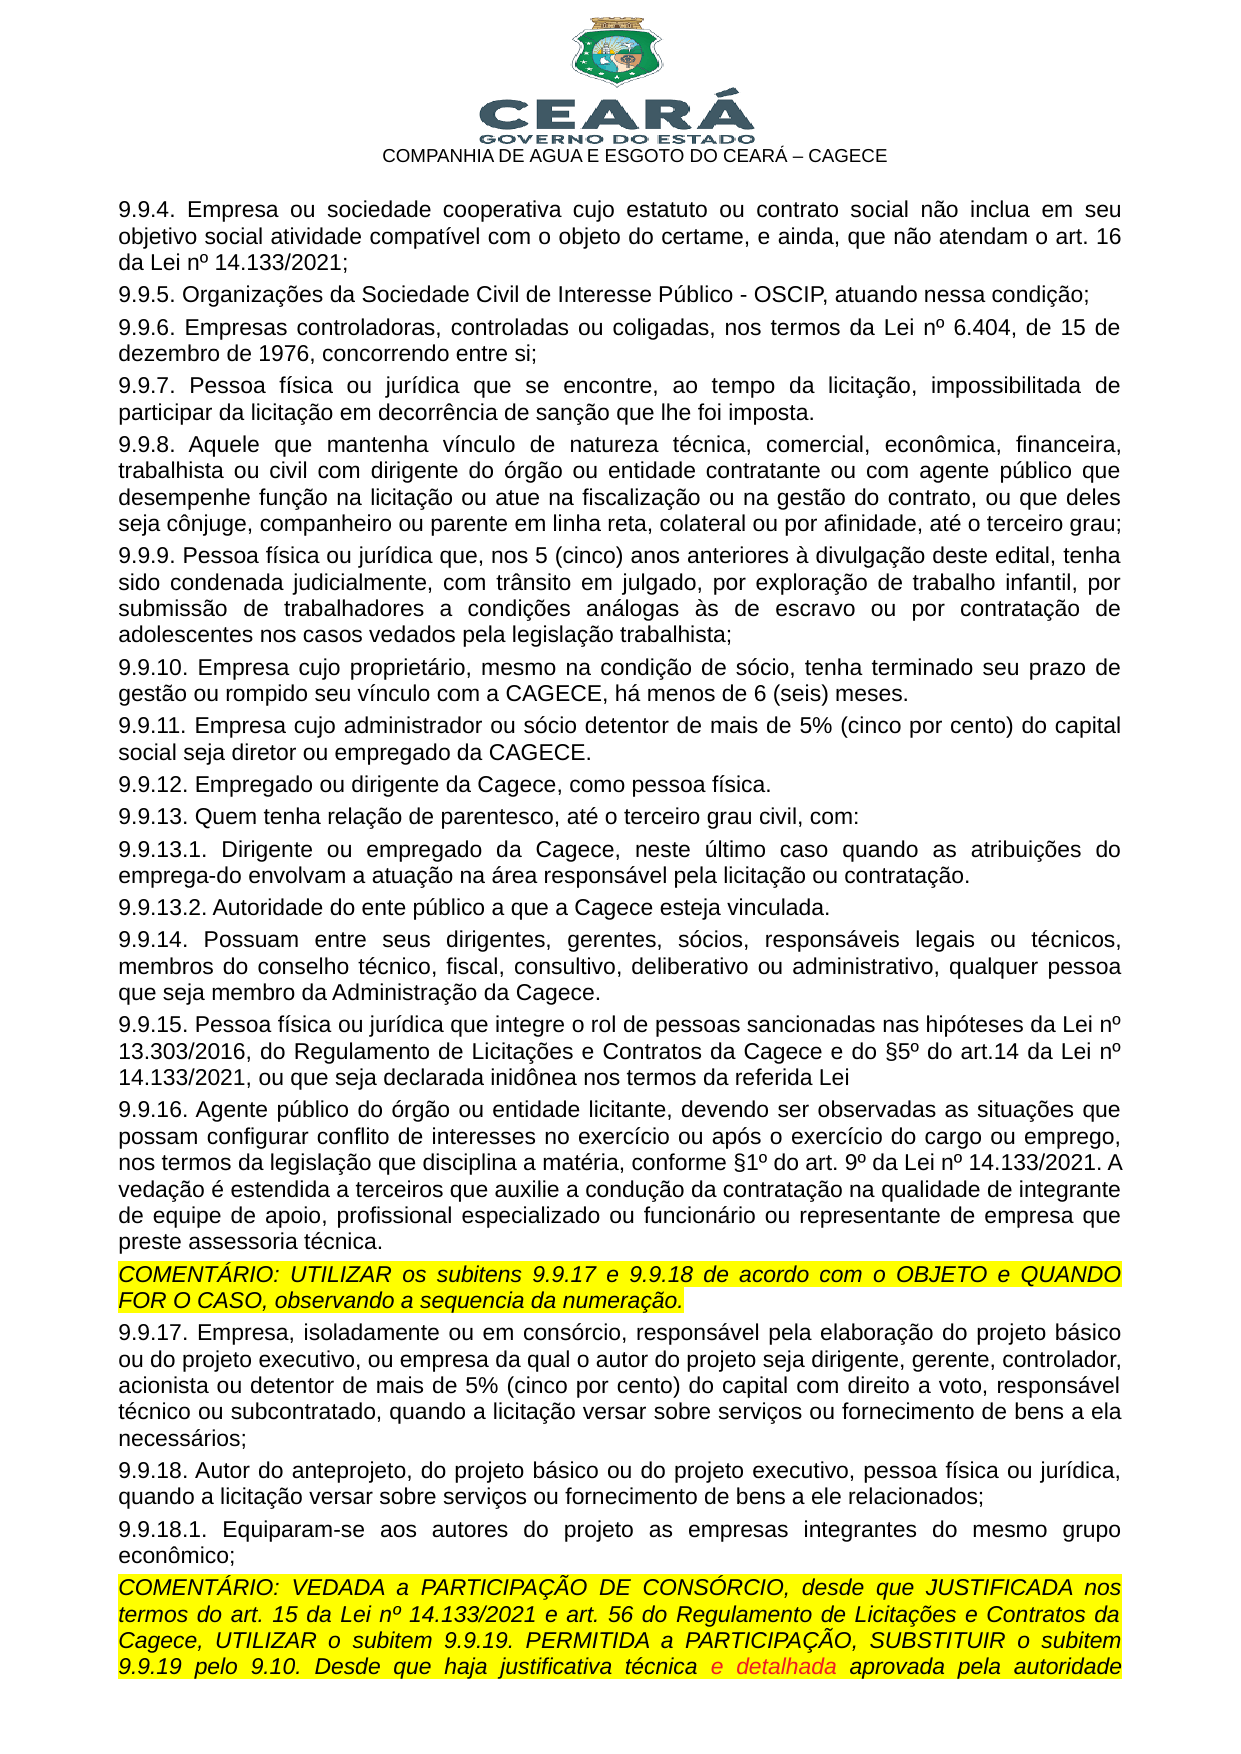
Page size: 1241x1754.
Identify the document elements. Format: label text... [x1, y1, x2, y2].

picture [453, 12, 782, 148]
text 9.9.10. Empresa cujo proprietário, mesmo na condição de sócio, tenha terminado seu prazo de gestão ou rompido seu vínculo com a CAGECE, há menos de 6 (seis) meses. [118, 654, 1122, 706]
text 9.9.14. Possuam entre seus dirigentes, gerentes, sócios, responsáveis legais ou técnicos, membros do conselho técnico, fiscal, consultivo, deliberativo ou administrativo, qualquer pessoa que seja membro da Administração da Cagece. [118, 926, 1122, 1006]
text 9.9.12. Empregado ou dirigente da Cagece, como pessoa física. [118, 771, 1122, 797]
text 9.9.8. Aquele que mantenha vínculo de natureza técnica, comercial, econômica, financeira, trabalhista ou civil com dirigente do órgão ou entidade contratante ou com agente público que desempenhe função na licitação ou atue na fiscalização ou na gestão do contrato, ou que deles seja cônjuge, companheiro ou parente em linha reta, colateral ou por afinidade, até o terceiro grau; [118, 431, 1122, 536]
text 9.9.6. Empresas controladoras, controladas ou coligadas, nos termos da Lei nº 6.404, de 15 de dezembro de 1976, concorrendo entre si; [118, 314, 1122, 366]
text 9.9.16. Agente público do órgão ou entidade licitante, devendo ser observadas as situações que possam configurar conflito de interesses no exercício ou após o exercício do cargo ou emprego, nos termos da legislação que disciplina a matéria, conforme §1º do art. 9º da Lei nº 14.133/2021. A vedação é estendida a terceiros que auxilie a condução da contratação na qualidade de integrante de equipe de apoio, profissional especializado ou funcionário ou representante de empresa que preste assessoria técnica. [118, 1096, 1122, 1254]
text 9.9.18. Autor do anteprojeto, do projeto básico ou do projeto executivo, pessoa física ou jurídica, quando a licitação versar sobre serviços ou fornecimento de bens a ele relacionados; [118, 1457, 1122, 1509]
text COMENTÁRIO: VEDADA a PARTICIPAÇÃO DE CONSÓRCIO, desde que JUSTIFICADA nos termos do art. 15 da Lei nº 14.133/2021 e art. 56 do Regulamento de Licitações e Contratos da Cagece, UTILIZAR o subitem 9.9.19. PERMITIDA a PARTICIPAÇÃO, SUBSTITUIR o subitem 9.9.19 pelo 9.10. Desde que haja justificativa técnica e detalhada aprovada pela autoridade [118, 1574, 1122, 1679]
text 9.9.4. Empresa ou sociedade cooperativa cujo estatuto ou contrato social não inclua em seu objetivo social atividade compatível com o objeto do certame, e ainda, que não atendam o art. 16 da Lei nº 14.133/2021; [118, 196, 1122, 275]
text 9.9.9. Pessoa física ou jurídica que, nos 5 (cinco) anos anteriores à divulgação deste edital, tenha sido condenada judicialmente, com trânsito em julgado, por exploração de trabalho infantil, por submissão de trabalhadores a condições análogas às de escravo ou por contratação de adolescentes nos casos vedados pela legislação trabalhista; [118, 542, 1122, 648]
text 9.9.5. Organizações da Sociedade Civil de Interesse Público - OSCIP, atuando nessa condição; [118, 281, 1122, 308]
text 9.9.13.2. Autoridade do ente público a que a Cagece esteja vinculada. [118, 894, 1122, 921]
text 9.9.11. Empresa cujo administrador ou sócio detentor de mais de 5% (cinco por cento) do capital social seja diretor ou empregado da CAGECE. [118, 712, 1122, 765]
text 9.9.15. Pessoa física ou jurídica que integre o rol de pessoas sancionadas nas hipóteses da Lei nº 13.303/2016, do Regulamento de Licitações e Contratos da Cagece e do §5º do art.14 da Lei nº 14.133/2021, ou que seja declarada inidônea nos termos da referida Lei [118, 1011, 1122, 1091]
text 9.9.13. Quem tenha relação de parentesco, até o terceiro grau civil, com: [118, 803, 1122, 829]
text COMENTÁRIO: UTILIZAR os subitens 9.9.17 e 9.9.18 de acordo com o OBJETO e QUANDO FOR O CASO, observando a sequencia da numeração. [118, 1261, 1122, 1313]
text 9.9.13.1. Dirigente ou empregado da Cagece, neste último caso quando as atribuições do emprega-do envolvam a atuação na área responsável pela licitação ou contratação. [118, 836, 1122, 888]
text 9.9.7. Pessoa física ou jurídica que se encontre, ao tempo da licitação, impossibilitada de participar da licitação em decorrência de sanção que lhe foi imposta. [118, 372, 1122, 425]
text 9.9.17. Empresa, isoladamente ou em consórcio, responsável pela elaboração do projeto básico ou do projeto executivo, ou empresa da qual o autor do projeto seja dirigente, gerente, controlador, acionista ou detentor de mais de 5% (cinco por cento) do capital com direito a voto, responsável técnico ou subcontratado, quando a licitação versar sobre serviços ou fornecimento de bens a ela necessários; [118, 1319, 1122, 1451]
text 9.9.18.1. Equiparam-se aos autores do projeto as empresas integrantes do mesmo grupo econômico; [118, 1516, 1122, 1568]
